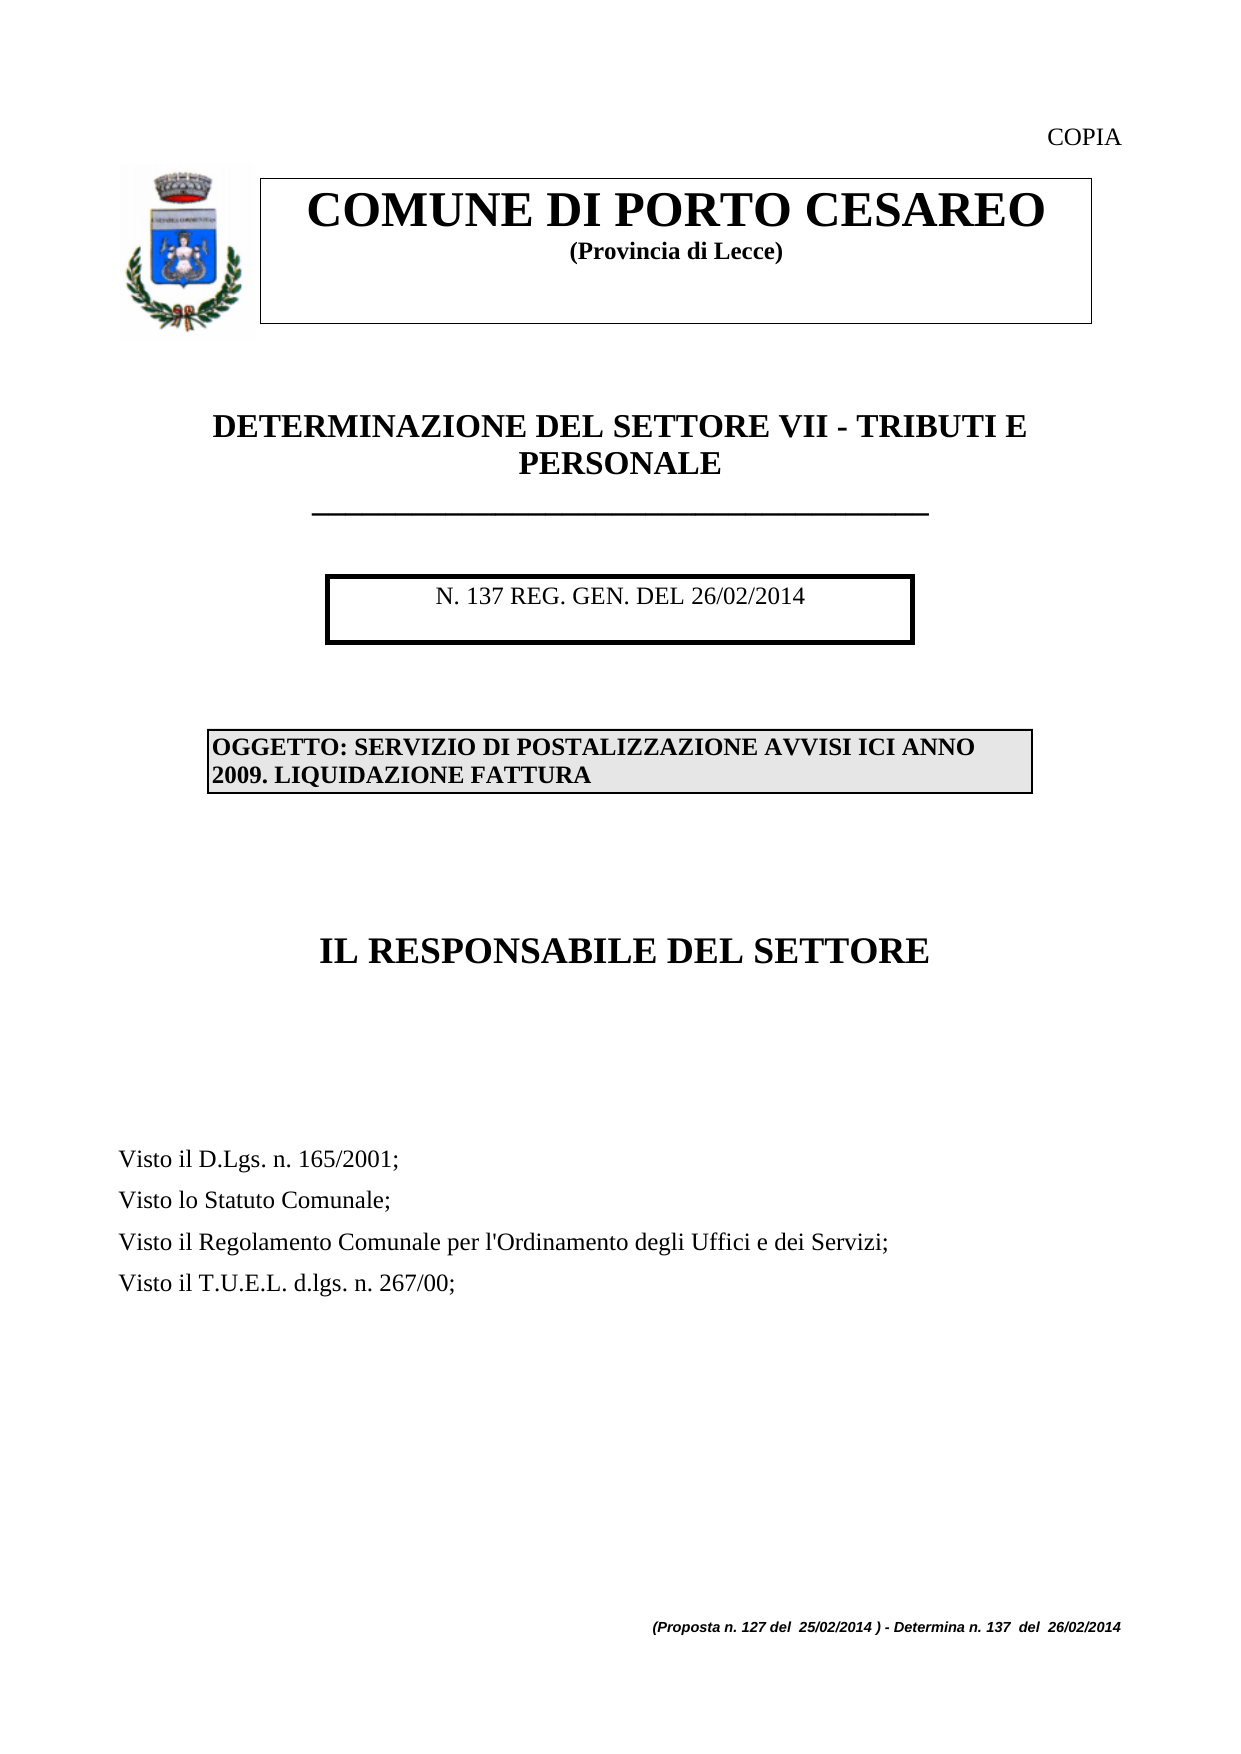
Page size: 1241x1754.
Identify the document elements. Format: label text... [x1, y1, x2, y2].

text IL RESPONSABILE DEL SETTORE [118, 930, 1122, 971]
text COPIA [118, 123, 1122, 150]
text (Provincia di Lecce) [261, 233, 1091, 265]
text Visto il Regolamento Comunale per l'Ordinamento degli Uffici e dei Servizi; [118, 1228, 1122, 1256]
text DETERMINAZIONE DEL SETTORE VII - TRIBUTI E PERSONALE [118, 408, 1122, 481]
text _____________________________________ [118, 481, 1122, 518]
text Visto lo Statuto Comunale; [118, 1186, 1122, 1214]
text N. 137 REG. GEN. DEL 26/02/2014 [330, 579, 910, 609]
text Visto il D.Lgs. n. 165/2001; [118, 1145, 1122, 1172]
text COMUNE DI PORTO CESAREO [261, 179, 1091, 233]
text OGGETTO: SERVIZIO DI POSTALIZZAZIONE AVVISI ICI ANNO 2009. LIQUIDAZIONE FATTURA [209, 731, 1031, 792]
text Visto il T.U.E.L. d.lgs. n. 267/00; [118, 1269, 1122, 1297]
